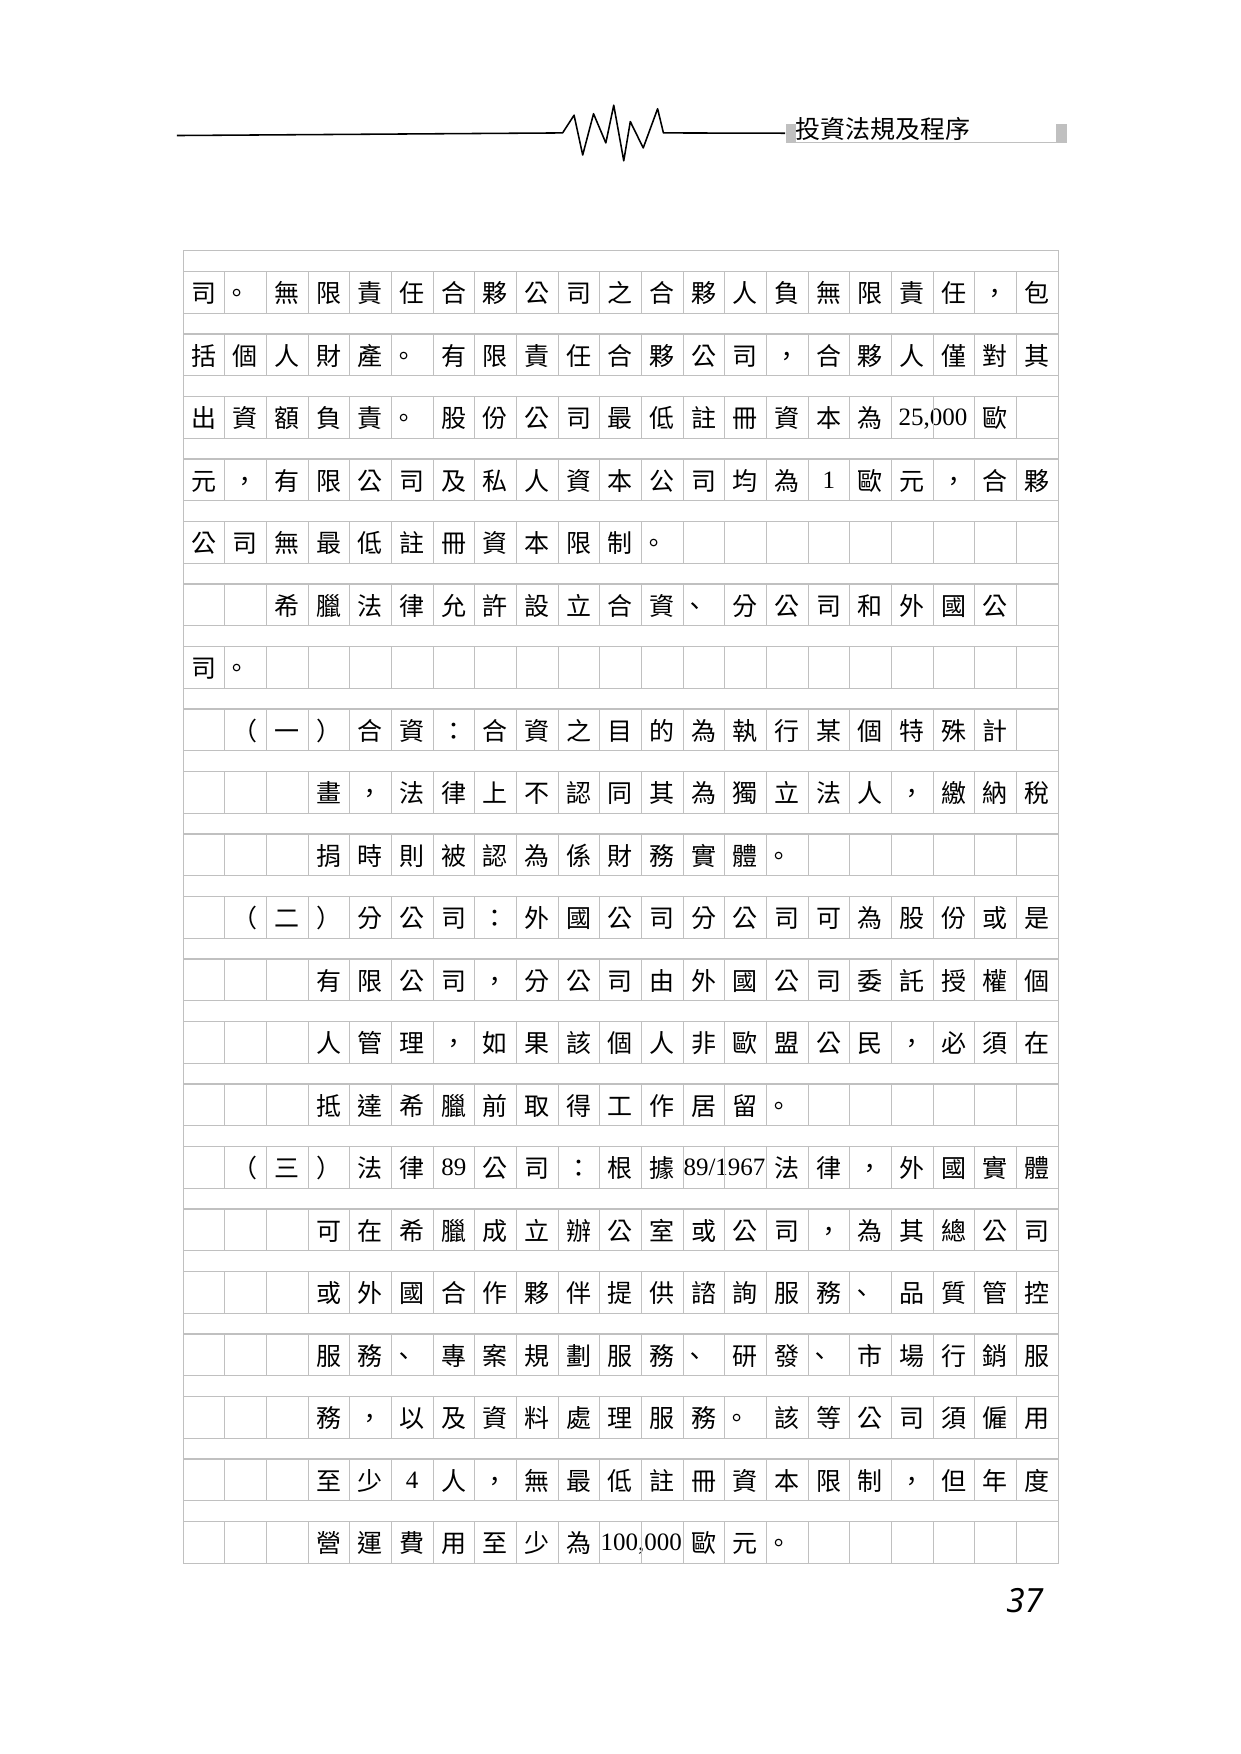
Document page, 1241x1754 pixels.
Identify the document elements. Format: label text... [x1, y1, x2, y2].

text （二）分公司：外國公司分公司可為股份或是有限公司，分公司由外國公司委託授權個人管理，如果該個人非歐盟公民，必須在抵達希臘前取得工作居留。 [934, 1085, 974, 1125]
text 希臘法律允許設立合資、分公司和外國公司。 [184, 564, 1058, 583]
text （一）合資：合資之目的為執行某個特殊計畫，法律上不認同其為獨立法人，繳納稅捐時則被認為係財務實體。 [434, 710, 474, 750]
text 希臘法律允許設立合資、分公司和外國公司。 [809, 647, 849, 688]
text （二）分公司：外國公司分公司可為股份或是有限公司，分公司由外國公司委託授權個人管理，如果該個人非歐盟公民，必須在抵達希臘前取得工作居留。 [559, 960, 599, 1000]
text 希臘法律允許設立合資、分公司和外國公司。 [184, 585, 224, 625]
text （二）分公司：外國公司分公司可為股份或是有限公司，分公司由外國公司委託授權個人管理，如果該個人非歐盟公民，必須在抵達希臘前取得工作居留。 [350, 897, 391, 938]
text （一）合資：合資之目的為執行某個特殊計畫，法律上不認同其為獨立法人，繳納稅捐時則被認為係財務實體。 [350, 835, 391, 875]
text （一）合資：合資之目的為執行某個特殊計畫，法律上不認同其為獨立法人，繳納稅捐時則被認為係財務實體。 [892, 710, 933, 750]
text 希臘法律允許設立合資、分公司和外國公司。 [517, 585, 558, 625]
text （二）分公司：外國公司分公司可為股份或是有限公司，分公司由外國公司委託授權個人管理，如果該個人非歐盟公民，必須在抵達希臘前取得工作居留。 [392, 960, 433, 1000]
text 希臘法律允許設立合資、分公司和外國公司。 [517, 647, 558, 688]
text 希臘法律允許設立合資、分公司和外國公司。 [975, 585, 1016, 625]
text 希臘法律允許設立合資、分公司和外國公司。 [850, 647, 891, 688]
text （二）分公司：外國公司分公司可為股份或是有限公司，分公司由外國公司委託授權個人管理，如果該個人非歐盟公民，必須在抵達希臘前取得工作居留。 [350, 1085, 391, 1125]
text （一）合資：合資之目的為執行某個特殊計畫，法律上不認同其為獨立法人，繳納稅捐時則被認為係財務實體。 [600, 710, 641, 750]
text 希臘法律允許設立合資、分公司和外國公司。 [559, 585, 599, 625]
text （三）法律89公司：根據89/1967法律，外國實體可在希臘成立辦公室或公司，為其總公司或外國合作夥伴提供諮詢服務、品質管控服務、專案規劃服務、研發、市場行銷服務，以及資料處理服務。該等公司須僱用至少4人，無最低註冊資本限制，但年度營運費用至少為100,000歐元。 [207, 1126, 1058, 1146]
text （一）合資：合資之目的為執行某個特殊計畫，法律上不認同其為獨立法人，繳納稅捐時則被認為係財務實體。 [600, 835, 641, 875]
text （一）合資：合資之目的為執行某個特殊計畫，法律上不認同其為獨立法人，繳納稅捐時則被認為係財務實體。 [975, 710, 1016, 750]
text （二）分公司：外國公司分公司可為股份或是有限公司，分公司由外國公司委託授權個人管理，如果該個人非歐盟公民，必須在抵達希臘前取得工作居留。 [600, 1022, 641, 1063]
text （三）法律89公司：根據89/1967法律，外國實體可在希臘成立辦公室或公司，為其總公司或外國合作夥伴提供諮詢服務、品質管控服務、專案規劃服務、研發、市場行銷服務，以及資料處理服務。該等公司須僱用至少4人，無最低註冊資本限制，但年度營運費用至少為100,000歐元。 [207, 1314, 1058, 1333]
text （二）分公司：外國公司分公司可為股份或是有限公司，分公司由外國公司委託授權個人管理，如果該個人非歐盟公民，必須在抵達希臘前取得工作居留。 [934, 960, 974, 1000]
text 希臘法律允許設立合資、分公司和外國公司。 [309, 647, 349, 688]
text （二）分公司：外國公司分公司可為股份或是有限公司，分公司由外國公司委託授權個人管理，如果該個人非歐盟公民，必須在抵達希臘前取得工作居留。 [225, 960, 266, 1000]
text （一）合資：合資之目的為執行某個特殊計畫，法律上不認同其為獨立法人，繳納稅捐時則被認為係財務實體。 [559, 835, 599, 875]
text 希臘法律允許設立合資、分公司和外國公司。 [267, 585, 308, 625]
text （二）分公司：外國公司分公司可為股份或是有限公司，分公司由外國公司委託授權個人管理，如果該個人非歐盟公民，必須在抵達希臘前取得工作居留。 [684, 897, 724, 938]
text （二）分公司：外國公司分公司可為股份或是有限公司，分公司由外國公司委託授權個人管理，如果該個人非歐盟公民，必須在抵達希臘前取得工作居留。 [434, 1022, 474, 1063]
text 希臘法律允許設立合資、分公司和外國公司。 [975, 647, 1016, 688]
text （一）合資：合資之目的為執行某個特殊計畫，法律上不認同其為獨立法人，繳納稅捐時則被認為係財務實體。 [1017, 710, 1058, 750]
text （二）分公司：外國公司分公司可為股份或是有限公司，分公司由外國公司委託授權個人管理，如果該個人非歐盟公民，必須在抵達希臘前取得工作居留。 [517, 1085, 558, 1125]
text （二）分公司：外國公司分公司可為股份或是有限公司，分公司由外國公司委託授權個人管理，如果該個人非歐盟公民，必須在抵達希臘前取得工作居留。 [684, 1085, 724, 1125]
text （二）分公司：外國公司分公司可為股份或是有限公司，分公司由外國公司委託授權個人管理，如果該個人非歐盟公民，必須在抵達希臘前取得工作居留。 [725, 1085, 766, 1125]
text （二）分公司：外國公司分公司可為股份或是有限公司，分公司由外國公司委託授權個人管理，如果該個人非歐盟公民，必須在抵達希臘前取得工作居留。 [559, 1085, 599, 1125]
text （二）分公司：外國公司分公司可為股份或是有限公司，分公司由外國公司委託授權個人管理，如果該個人非歐盟公民，必須在抵達希臘前取得工作居留。 [892, 1085, 933, 1125]
text 希臘法律允許設立合資、分公司和外國公司。 [684, 647, 724, 688]
text （二）分公司：外國公司分公司可為股份或是有限公司，分公司由外國公司委託授權個人管理，如果該個人非歐盟公民，必須在抵達希臘前取得工作居留。 [975, 1085, 1016, 1125]
text 希臘法律允許設立合資、分公司和外國公司。 [475, 647, 516, 688]
text （二）分公司：外國公司分公司可為股份或是有限公司，分公司由外國公司委託授權個人管理，如果該個人非歐盟公民，必須在抵達希臘前取得工作居留。 [809, 897, 849, 938]
text （二）分公司：外國公司分公司可為股份或是有限公司，分公司由外國公司委託授權個人管理，如果該個人非歐盟公民，必須在抵達希臘前取得工作居留。 [392, 897, 433, 938]
text 希臘有四種主要企業型態：股份公司（SA or Societe Anyonyme）、有限公司（Limited Liability Company,E.P.E.）、合夥公司（無限責任合夥OE和有限合夥EE）及私人資本公司（Private Capital Company IKE）。投資人可採取靈活而營運成本較低之有限公司經營方式，大部分大型企業公司為股份公司。有限公司不申報紅利，無論淨收入分配或保留，均依據全部淨收入徵稅。個人可設立有限公司。無限責任合夥公司之合夥人負無限責任，包括個人財產。有限責任合夥公司，合夥人僅對其出資額負責。股份公司最低註冊資本為25,000歐元，有限公司及私人資本公司均為1歐元，合夥公司無最低註冊資本限制。 [184, 376, 1058, 396]
text （一）合資：合資之目的為執行某個特殊計畫，法律上不認同其為獨立法人，繳納稅捐時則被認為係財務實體。 [392, 772, 433, 813]
text （三）法律89公司：根據89/1967法律，外國實體可在希臘成立辦公室或公司，為其總公司或外國合作夥伴提供諮詢服務、品質管控服務、專案規劃服務、研發、市場行銷服務，以及資料處理服務。該等公司須僱用至少4人，無最低註冊資本限制，但年度營運費用至少為100,000歐元。 [207, 1251, 1058, 1271]
text （二）分公司：外國公司分公司可為股份或是有限公司，分公司由外國公司委託授權個人管理，如果該個人非歐盟公民，必須在抵達希臘前取得工作居留。 [975, 960, 1016, 1000]
text （一）合資：合資之目的為執行某個特殊計畫，法律上不認同其為獨立法人，繳納稅捐時則被認為係財務實體。 [207, 689, 1058, 708]
text （二）分公司：外國公司分公司可為股份或是有限公司，分公司由外國公司委託授權個人管理，如果該個人非歐盟公民，必須在抵達希臘前取得工作居留。 [207, 939, 1058, 958]
text （二）分公司：外國公司分公司可為股份或是有限公司，分公司由外國公司委託授權個人管理，如果該個人非歐盟公民，必須在抵達希臘前取得工作居留。 [559, 897, 599, 938]
text （一）合資：合資之目的為執行某個特殊計畫，法律上不認同其為獨立法人，繳納稅捐時則被認為係財務實體。 [809, 710, 849, 750]
text （一）合資：合資之目的為執行某個特殊計畫，法律上不認同其為獨立法人，繳納稅捐時則被認為係財務實體。 [850, 710, 891, 750]
text （一）合資：合資之目的為執行某個特殊計畫，法律上不認同其為獨立法人，繳納稅捐時則被認為係財務實體。 [267, 710, 308, 750]
text （一）合資：合資之目的為執行某個特殊計畫，法律上不認同其為獨立法人，繳納稅捐時則被認為係財務實體。 [934, 772, 974, 813]
text （一）合資：合資之目的為執行某個特殊計畫，法律上不認同其為獨立法人，繳納稅捐時則被認為係財務實體。 [725, 710, 766, 750]
text （一）合資：合資之目的為執行某個特殊計畫，法律上不認同其為獨立法人，繳納稅捐時則被認為係財務實體。 [392, 710, 433, 750]
text （二）分公司：外國公司分公司可為股份或是有限公司，分公司由外國公司委託授權個人管理，如果該個人非歐盟公民，必須在抵達希臘前取得工作居留。 [207, 1001, 1058, 1021]
text （一）合資：合資之目的為執行某個特殊計畫，法律上不認同其為獨立法人，繳納稅捐時則被認為係財務實體。 [309, 772, 349, 813]
text （一）合資：合資之目的為執行某個特殊計畫，法律上不認同其為獨立法人，繳納稅捐時則被認為係財務實體。 [725, 835, 766, 875]
text 希臘法律允許設立合資、分公司和外國公司。 [767, 585, 808, 625]
text （二）分公司：外國公司分公司可為股份或是有限公司，分公司由外國公司委託授權個人管理，如果該個人非歐盟公民，必須在抵達希臘前取得工作居留。 [267, 1022, 308, 1063]
text （一）合資：合資之目的為執行某個特殊計畫，法律上不認同其為獨立法人，繳納稅捐時則被認為係財務實體。 [434, 772, 474, 813]
text （二）分公司：外國公司分公司可為股份或是有限公司，分公司由外國公司委託授權個人管理，如果該個人非歐盟公民，必須在抵達希臘前取得工作居留。 [725, 1022, 766, 1063]
text 希臘法律允許設立合資、分公司和外國公司。 [600, 647, 641, 688]
text （二）分公司：外國公司分公司可為股份或是有限公司，分公司由外國公司委託授權個人管理，如果該個人非歐盟公民，必須在抵達希臘前取得工作居留。 [475, 897, 516, 938]
text （一）合資：合資之目的為執行某個特殊計畫，法律上不認同其為獨立法人，繳納稅捐時則被認為係財務實體。 [684, 772, 724, 813]
text （一）合資：合資之目的為執行某個特殊計畫，法律上不認同其為獨立法人，繳納稅捐時則被認為係財務實體。 [517, 710, 558, 750]
text （二）分公司：外國公司分公司可為股份或是有限公司，分公司由外國公司委託授權個人管理，如果該個人非歐盟公民，必須在抵達希臘前取得工作居留。 [225, 1022, 266, 1063]
text （一）合資：合資之目的為執行某個特殊計畫，法律上不認同其為獨立法人，繳納稅捐時則被認為係財務實體。 [975, 835, 1016, 875]
text （二）分公司：外國公司分公司可為股份或是有限公司，分公司由外國公司委託授權個人管理，如果該個人非歐盟公民，必須在抵達希臘前取得工作居留。 [600, 960, 641, 1000]
text （三）法律89公司：根據89/1967法律，外國實體可在希臘成立辦公室或公司，為其總公司或外國合作夥伴提供諮詢服務、品質管控服務、專案規劃服務、研發、市場行銷服務，以及資料處理服務。該等公司須僱用至少4人，無最低註冊資本限制，但年度營運費用至少為100,000歐元。 [207, 1189, 1058, 1208]
text （一）合資：合資之目的為執行某個特殊計畫，法律上不認同其為獨立法人，繳納稅捐時則被認為係財務實體。 [207, 751, 1058, 771]
text （二）分公司：外國公司分公司可為股份或是有限公司，分公司由外國公司委託授權個人管理，如果該個人非歐盟公民，必須在抵達希臘前取得工作居留。 [350, 960, 391, 1000]
text （二）分公司：外國公司分公司可為股份或是有限公司，分公司由外國公司委託授權個人管理，如果該個人非歐盟公民，必須在抵達希臘前取得工作居留。 [975, 1022, 1016, 1063]
text （二）分公司：外國公司分公司可為股份或是有限公司，分公司由外國公司委託授權個人管理，如果該個人非歐盟公民，必須在抵達希臘前取得工作居留。 [600, 1085, 641, 1125]
text （一）合資：合資之目的為執行某個特殊計畫，法律上不認同其為獨立法人，繳納稅捐時則被認為係財務實體。 [642, 710, 683, 750]
text （一）合資：合資之目的為執行某個特殊計畫，法律上不認同其為獨立法人，繳納稅捐時則被認為係財務實體。 [309, 710, 349, 750]
text 希臘法律允許設立合資、分公司和外國公司。 [184, 626, 1058, 646]
text 希臘有四種主要企業型態：股份公司（SA or Societe Anyonyme）、有限公司（Limited Liability Company,E.P.E.）、合夥公司（無限責任合夥OE和有限合夥EE）及私人資本公司（Private Capital Company IKE）。投資人可採取靈活而營運成本較低之有限公司經營方式，大部分大型企業公司為股份公司。有限公司不申報紅利，無論淨收入分配或保留，均依據全部淨收入徵稅。個人可設立有限公司。無限責任合夥公司之合夥人負無限責任，包括個人財產。有限責任合夥公司，合夥人僅對其出資額負責。股份公司最低註冊資本為25,000歐元，有限公司及私人資本公司均為1歐元，合夥公司無最低註冊資本限制。 [184, 314, 1058, 333]
text （二）分公司：外國公司分公司可為股份或是有限公司，分公司由外國公司委託授權個人管理，如果該個人非歐盟公民，必須在抵達希臘前取得工作居留。 [1017, 1085, 1058, 1125]
text （二）分公司：外國公司分公司可為股份或是有限公司，分公司由外國公司委託授權個人管理，如果該個人非歐盟公民，必須在抵達希臘前取得工作居留。 [892, 897, 933, 938]
text （二）分公司：外國公司分公司可為股份或是有限公司，分公司由外國公司委託授權個人管理，如果該個人非歐盟公民，必須在抵達希臘前取得工作居留。 [892, 960, 933, 1000]
text 希臘法律允許設立合資、分公司和外國公司。 [934, 585, 974, 625]
text （三）法律89公司：根據89/1967法律，外國實體可在希臘成立辦公室或公司，為其總公司或外國合作夥伴提供諮詢服務、品質管控服務、專案規劃服務、研發、市場行銷服務，以及資料處理服務。該等公司須僱用至少4人，無最低註冊資本限制，但年度營運費用至少為100,000歐元。 [207, 1439, 1058, 1458]
text 希臘法律允許設立合資、分公司和外國公司。 [1017, 647, 1058, 688]
text （一）合資：合資之目的為執行某個特殊計畫，法律上不認同其為獨立法人，繳納稅捐時則被認為係財務實體。 [975, 772, 1016, 813]
text （一）合資：合資之目的為執行某個特殊計畫，法律上不認同其為獨立法人，繳納稅捐時則被認為係財務實體。 [684, 710, 724, 750]
text （二）分公司：外國公司分公司可為股份或是有限公司，分公司由外國公司委託授權個人管理，如果該個人非歐盟公民，必須在抵達希臘前取得工作居留。 [975, 897, 1016, 938]
text （二）分公司：外國公司分公司可為股份或是有限公司，分公司由外國公司委託授權個人管理，如果該個人非歐盟公民，必須在抵達希臘前取得工作居留。 [600, 897, 641, 938]
text （二）分公司：外國公司分公司可為股份或是有限公司，分公司由外國公司委託授權個人管理，如果該個人非歐盟公民，必須在抵達希臘前取得工作居留。 [434, 897, 474, 938]
text （一）合資：合資之目的為執行某個特殊計畫，法律上不認同其為獨立法人，繳納稅捐時則被認為係財務實體。 [517, 835, 558, 875]
text （二）分公司：外國公司分公司可為股份或是有限公司，分公司由外國公司委託授權個人管理，如果該個人非歐盟公民，必須在抵達希臘前取得工作居留。 [809, 1022, 849, 1063]
text 希臘法律允許設立合資、分公司和外國公司。 [309, 585, 349, 625]
text （二）分公司：外國公司分公司可為股份或是有限公司，分公司由外國公司委託授權個人管理，如果該個人非歐盟公民，必須在抵達希臘前取得工作居留。 [850, 897, 891, 938]
text （一）合資：合資之目的為執行某個特殊計畫，法律上不認同其為獨立法人，繳納稅捐時則被認為係財務實體。 [1017, 835, 1058, 875]
text （二）分公司：外國公司分公司可為股份或是有限公司，分公司由外國公司委託授權個人管理，如果該個人非歐盟公民，必須在抵達希臘前取得工作居留。 [517, 897, 558, 938]
text 希臘法律允許設立合資、分公司和外國公司。 [600, 585, 641, 625]
text （二）分公司：外國公司分公司可為股份或是有限公司，分公司由外國公司委託授權個人管理，如果該個人非歐盟公民，必須在抵達希臘前取得工作居留。 [267, 1085, 308, 1125]
text （一）合資：合資之目的為執行某個特殊計畫，法律上不認同其為獨立法人，繳納稅捐時則被認為係財務實體。 [600, 772, 641, 813]
text （一）合資：合資之目的為執行某個特殊計畫，法律上不認同其為獨立法人，繳納稅捐時則被認為係財務實體。 [267, 772, 308, 813]
text （二）分公司：外國公司分公司可為股份或是有限公司，分公司由外國公司委託授權個人管理，如果該個人非歐盟公民，必須在抵達希臘前取得工作居留。 [642, 1022, 683, 1063]
text （一）合資：合資之目的為執行某個特殊計畫，法律上不認同其為獨立法人，繳納稅捐時則被認為係財務實體。 [809, 835, 849, 875]
text （二）分公司：外國公司分公司可為股份或是有限公司，分公司由外國公司委託授權個人管理，如果該個人非歐盟公民，必須在抵達希臘前取得工作居留。 [434, 960, 474, 1000]
text 希臘法律允許設立合資、分公司和外國公司。 [475, 585, 516, 625]
text （二）分公司：外國公司分公司可為股份或是有限公司，分公司由外國公司委託授權個人管理，如果該個人非歐盟公民，必須在抵達希臘前取得工作居留。 [392, 1022, 433, 1063]
text （二）分公司：外國公司分公司可為股份或是有限公司，分公司由外國公司委託授權個人管理，如果該個人非歐盟公民，必須在抵達希臘前取得工作居留。 [225, 897, 266, 938]
text （一）合資：合資之目的為執行某個特殊計畫，法律上不認同其為獨立法人，繳納稅捐時則被認為係財務實體。 [225, 772, 266, 813]
text （二）分公司：外國公司分公司可為股份或是有限公司，分公司由外國公司委託授權個人管理，如果該個人非歐盟公民，必須在抵達希臘前取得工作居留。 [934, 1022, 974, 1063]
text 希臘法律允許設立合資、分公司和外國公司。 [392, 585, 433, 625]
text （二）分公司：外國公司分公司可為股份或是有限公司，分公司由外國公司委託授權個人管理，如果該個人非歐盟公民，必須在抵達希臘前取得工作居留。 [809, 960, 849, 1000]
text （二）分公司：外國公司分公司可為股份或是有限公司，分公司由外國公司委託授權個人管理，如果該個人非歐盟公民，必須在抵達希臘前取得工作居留。 [517, 960, 558, 1000]
text （二）分公司：外國公司分公司可為股份或是有限公司，分公司由外國公司委託授權個人管理，如果該個人非歐盟公民，必須在抵達希臘前取得工作居留。 [684, 1022, 724, 1063]
text （一）合資：合資之目的為執行某個特殊計畫，法律上不認同其為獨立法人，繳納稅捐時則被認為係財務實體。 [892, 835, 933, 875]
text （二）分公司：外國公司分公司可為股份或是有限公司，分公司由外國公司委託授權個人管理，如果該個人非歐盟公民，必須在抵達希臘前取得工作居留。 [767, 960, 808, 1000]
text （一）合資：合資之目的為執行某個特殊計畫，法律上不認同其為獨立法人，繳納稅捐時則被認為係財務實體。 [559, 710, 599, 750]
text （二）分公司：外國公司分公司可為股份或是有限公司，分公司由外國公司委託授權個人管理，如果該個人非歐盟公民，必須在抵達希臘前取得工作居留。 [1017, 1022, 1058, 1063]
text 希臘法律允許設立合資、分公司和外國公司。 [809, 585, 849, 625]
text （二）分公司：外國公司分公司可為股份或是有限公司，分公司由外國公司委託授權個人管理，如果該個人非歐盟公民，必須在抵達希臘前取得工作居留。 [392, 1085, 433, 1125]
text （一）合資：合資之目的為執行某個特殊計畫，法律上不認同其為獨立法人，繳納稅捐時則被認為係財務實體。 [225, 710, 266, 750]
text 希臘法律允許設立合資、分公司和外國公司。 [434, 647, 474, 688]
text （二）分公司：外國公司分公司可為股份或是有限公司，分公司由外國公司委託授權個人管理，如果該個人非歐盟公民，必須在抵達希臘前取得工作居留。 [267, 897, 308, 938]
text （二）分公司：外國公司分公司可為股份或是有限公司，分公司由外國公司委託授權個人管理，如果該個人非歐盟公民，必須在抵達希臘前取得工作居留。 [207, 876, 1058, 896]
text （二）分公司：外國公司分公司可為股份或是有限公司，分公司由外國公司委託授權個人管理，如果該個人非歐盟公民，必須在抵達希臘前取得工作居留。 [767, 1022, 808, 1063]
text 希臘有四種主要企業型態：股份公司（SA or Societe Anyonyme）、有限公司（Limited Liability Company,E.P.E.）、合夥公司（無限責任合夥OE和有限合夥EE）及私人資本公司（Private Capital Company IKE）。投資人可採取靈活而營運成本較低之有限公司經營方式，大部分大型企業公司為股份公司。有限公司不申報紅利，無論淨收入分配或保留，均依據全部淨收入徵稅。個人可設立有限公司。無限責任合夥公司之合夥人負無限責任，包括個人財產。有限責任合夥公司，合夥人僅對其出資額負責。股份公司最低註冊資本為25,000歐元，有限公司及私人資本公司均為1歐元，合夥公司無最低註冊資本限制。 [184, 439, 1058, 458]
text （二）分公司：外國公司分公司可為股份或是有限公司，分公司由外國公司委託授權個人管理，如果該個人非歐盟公民，必須在抵達希臘前取得工作居留。 [559, 1022, 599, 1063]
text （三）法律89公司：根據89/1967法律，外國實體可在希臘成立辦公室或公司，為其總公司或外國合作夥伴提供諮詢服務、品質管控服務、專案規劃服務、研發、市場行銷服務，以及資料處理服務。該等公司須僱用至少4人，無最低註冊資本限制，但年度營運費用至少為100,000歐元。 [207, 1376, 1058, 1396]
text 希臘法律允許設立合資、分公司和外國公司。 [934, 647, 974, 688]
text （二）分公司：外國公司分公司可為股份或是有限公司，分公司由外國公司委託授權個人管理，如果該個人非歐盟公民，必須在抵達希臘前取得工作居留。 [309, 1022, 349, 1063]
text （一）合資：合資之目的為執行某個特殊計畫，法律上不認同其為獨立法人，繳納稅捐時則被認為係財務實體。 [475, 710, 516, 750]
text （一）合資：合資之目的為執行某個特殊計畫，法律上不認同其為獨立法人，繳納稅捐時則被認為係財務實體。 [475, 772, 516, 813]
text （二）分公司：外國公司分公司可為股份或是有限公司，分公司由外國公司委託授權個人管理，如果該個人非歐盟公民，必須在抵達希臘前取得工作居留。 [642, 897, 683, 938]
text （一）合資：合資之目的為執行某個特殊計畫，法律上不認同其為獨立法人，繳納稅捐時則被認為係財務實體。 [225, 835, 266, 875]
text （一）合資：合資之目的為執行某個特殊計畫，法律上不認同其為獨立法人，繳納稅捐時則被認為係財務實體。 [725, 772, 766, 813]
text （一）合資：合資之目的為執行某個特殊計畫，法律上不認同其為獨立法人，繳納稅捐時則被認為係財務實體。 [559, 772, 599, 813]
text （二）分公司：外國公司分公司可為股份或是有限公司，分公司由外國公司委託授權個人管理，如果該個人非歐盟公民，必須在抵達希臘前取得工作居留。 [850, 1085, 891, 1125]
text （一）合資：合資之目的為執行某個特殊計畫，法律上不認同其為獨立法人，繳納稅捐時則被認為係財務實體。 [892, 772, 933, 813]
text （二）分公司：外國公司分公司可為股份或是有限公司，分公司由外國公司委託授權個人管理，如果該個人非歐盟公民，必須在抵達希臘前取得工作居留。 [934, 897, 974, 938]
text 希臘法律允許設立合資、分公司和外國公司。 [892, 585, 933, 625]
text （一）合資：合資之目的為執行某個特殊計畫，法律上不認同其為獨立法人，繳納稅捐時則被認為係財務實體。 [1017, 772, 1058, 813]
text （一）合資：合資之目的為執行某個特殊計畫，法律上不認同其為獨立法人，繳納稅捐時則被認為係財務實體。 [684, 835, 724, 875]
text 希臘法律允許設立合資、分公司和外國公司。 [725, 647, 766, 688]
text （一）合資：合資之目的為執行某個特殊計畫，法律上不認同其為獨立法人，繳納稅捐時則被認為係財務實體。 [309, 835, 349, 875]
text （二）分公司：外國公司分公司可為股份或是有限公司，分公司由外國公司委託授權個人管理，如果該個人非歐盟公民，必須在抵達希臘前取得工作居留。 [475, 1022, 516, 1063]
text 希臘法律允許設立合資、分公司和外國公司。 [434, 585, 474, 625]
text 希臘法律允許設立合資、分公司和外國公司。 [725, 585, 766, 625]
text （二）分公司：外國公司分公司可為股份或是有限公司，分公司由外國公司委託授權個人管理，如果該個人非歐盟公民，必須在抵達希臘前取得工作居留。 [642, 960, 683, 1000]
text 希臘法律允許設立合資、分公司和外國公司。 [350, 647, 391, 688]
text 希臘法律允許設立合資、分公司和外國公司。 [225, 585, 266, 625]
text 希臘法律允許設立合資、分公司和外國公司。 [767, 647, 808, 688]
text （一）合資：合資之目的為執行某個特殊計畫，法律上不認同其為獨立法人，繳納稅捐時則被認為係財務實體。 [642, 835, 683, 875]
text （二）分公司：外國公司分公司可為股份或是有限公司，分公司由外國公司委託授權個人管理，如果該個人非歐盟公民，必須在抵達希臘前取得工作居留。 [207, 1064, 1058, 1083]
text （三）法律89公司：根據89/1967法律，外國實體可在希臘成立辦公室或公司，為其總公司或外國合作夥伴提供諮詢服務、品質管控服務、專案規劃服務、研發、市場行銷服務，以及資料處理服務。該等公司須僱用至少4人，無最低註冊資本限制，但年度營運費用至少為100,000歐元。 [207, 1501, 1058, 1521]
text （二）分公司：外國公司分公司可為股份或是有限公司，分公司由外國公司委託授權個人管理，如果該個人非歐盟公民，必須在抵達希臘前取得工作居留。 [892, 1022, 933, 1063]
text （二）分公司：外國公司分公司可為股份或是有限公司，分公司由外國公司委託授權個人管理，如果該個人非歐盟公民，必須在抵達希臘前取得工作居留。 [434, 1085, 474, 1125]
text （一）合資：合資之目的為執行某個特殊計畫，法律上不認同其為獨立法人，繳納稅捐時則被認為係財務實體。 [207, 814, 1058, 833]
text （一）合資：合資之目的為執行某個特殊計畫，法律上不認同其為獨立法人，繳納稅捐時則被認為係財務實體。 [767, 835, 808, 875]
text （一）合資：合資之目的為執行某個特殊計畫，法律上不認同其為獨立法人，繳納稅捐時則被認為係財務實體。 [767, 772, 808, 813]
text （一）合資：合資之目的為執行某個特殊計畫，法律上不認同其為獨立法人，繳納稅捐時則被認為係財務實體。 [767, 710, 808, 750]
text 希臘法律允許設立合資、分公司和外國公司。 [184, 647, 224, 688]
text （一）合資：合資之目的為執行某個特殊計畫，法律上不認同其為獨立法人，繳納稅捐時則被認為係財務實體。 [642, 772, 683, 813]
text 希臘法律允許設立合資、分公司和外國公司。 [350, 585, 391, 625]
text （二）分公司：外國公司分公司可為股份或是有限公司，分公司由外國公司委託授權個人管理，如果該個人非歐盟公民，必須在抵達希臘前取得工作居留。 [309, 1085, 349, 1125]
text （一）合資：合資之目的為執行某個特殊計畫，法律上不認同其為獨立法人，繳納稅捐時則被認為係財務實體。 [850, 772, 891, 813]
text （二）分公司：外國公司分公司可為股份或是有限公司，分公司由外國公司委託授權個人管理，如果該個人非歐盟公民，必須在抵達希臘前取得工作居留。 [725, 960, 766, 1000]
text （一）合資：合資之目的為執行某個特殊計畫，法律上不認同其為獨立法人，繳納稅捐時則被認為係財務實體。 [517, 772, 558, 813]
text （二）分公司：外國公司分公司可為股份或是有限公司，分公司由外國公司委託授權個人管理，如果該個人非歐盟公民，必須在抵達希臘前取得工作居留。 [642, 1085, 683, 1125]
text 希臘有四種主要企業型態：股份公司（SA or Societe Anyonyme）、有限公司（Limited Liability Company,E.P.E.）、合夥公司（無限責任合夥OE和有限合夥EE）及私人資本公司（Private Capital Company IKE）。投資人可採取靈活而營運成本較低之有限公司經營方式，大部分大型企業公司為股份公司。有限公司不申報紅利，無論淨收入分配或保留，均依據全部淨收入徵稅。個人可設立有限公司。無限責任合夥公司之合夥人負無限責任，包括個人財產。有限責任合夥公司，合夥人僅對其出資額負責。股份公司最低註冊資本為25,000歐元，有限公司及私人資本公司均為1歐元，合夥公司無最低註冊資本限制。 [184, 251, 1058, 271]
text 希臘法律允許設立合資、分公司和外國公司。 [392, 647, 433, 688]
text （二）分公司：外國公司分公司可為股份或是有限公司，分公司由外國公司委託授權個人管理，如果該個人非歐盟公民，必須在抵達希臘前取得工作居留。 [850, 1022, 891, 1063]
text （二）分公司：外國公司分公司可為股份或是有限公司，分公司由外國公司委託授權個人管理，如果該個人非歐盟公民，必須在抵達希臘前取得工作居留。 [767, 897, 808, 938]
text （二）分公司：外國公司分公司可為股份或是有限公司，分公司由外國公司委託授權個人管理，如果該個人非歐盟公民，必須在抵達希臘前取得工作居留。 [517, 1022, 558, 1063]
text 希臘法律允許設立合資、分公司和外國公司。 [892, 647, 933, 688]
text 希臘法律允許設立合資、分公司和外國公司。 [1017, 585, 1058, 625]
text （一）合資：合資之目的為執行某個特殊計畫，法律上不認同其為獨立法人，繳納稅捐時則被認為係財務實體。 [934, 835, 974, 875]
text （二）分公司：外國公司分公司可為股份或是有限公司，分公司由外國公司委託授權個人管理，如果該個人非歐盟公民，必須在抵達希臘前取得工作居留。 [475, 1085, 516, 1125]
text （一）合資：合資之目的為執行某個特殊計畫，法律上不認同其為獨立法人，繳納稅捐時則被認為係財務實體。 [434, 835, 474, 875]
text （一）合資：合資之目的為執行某個特殊計畫，法律上不認同其為獨立法人，繳納稅捐時則被認為係財務實體。 [392, 835, 433, 875]
text （二）分公司：外國公司分公司可為股份或是有限公司，分公司由外國公司委託授權個人管理，如果該個人非歐盟公民，必須在抵達希臘前取得工作居留。 [350, 1022, 391, 1063]
text 希臘有四種主要企業型態：股份公司（SA or Societe Anyonyme）、有限公司（Limited Liability Company,E.P.E.）、合夥公司（無限責任合夥OE和有限合夥EE）及私人資本公司（Private Capital Company IKE）。投資人可採取靈活而營運成本較低之有限公司經營方式，大部分大型企業公司為股份公司。有限公司不申報紅利，無論淨收入分配或保留，均依據全部淨收入徵稅。個人可設立有限公司。無限責任合夥公司之合夥人負無限責任，包括個人財產。有限責任合夥公司，合夥人僅對其出資額負責。股份公司最低註冊資本為25,000歐元，有限公司及私人資本公司均為1歐元，合夥公司無最低註冊資本限制。 [184, 501, 1058, 521]
text （一）合資：合資之目的為執行某個特殊計畫，法律上不認同其為獨立法人，繳納稅捐時則被認為係財務實體。 [475, 835, 516, 875]
text （二）分公司：外國公司分公司可為股份或是有限公司，分公司由外國公司委託授權個人管理，如果該個人非歐盟公民，必須在抵達希臘前取得工作居留。 [767, 1085, 808, 1125]
text （一）合資：合資之目的為執行某個特殊計畫，法律上不認同其為獨立法人，繳納稅捐時則被認為係財務實體。 [267, 835, 308, 875]
text （二）分公司：外國公司分公司可為股份或是有限公司，分公司由外國公司委託授權個人管理，如果該個人非歐盟公民，必須在抵達希臘前取得工作居留。 [1017, 897, 1058, 938]
text 希臘法律允許設立合資、分公司和外國公司。 [225, 647, 266, 688]
text 希臘法律允許設立合資、分公司和外國公司。 [642, 647, 683, 688]
text （二）分公司：外國公司分公司可為股份或是有限公司，分公司由外國公司委託授權個人管理，如果該個人非歐盟公民，必須在抵達希臘前取得工作居留。 [267, 960, 308, 1000]
text 希臘法律允許設立合資、分公司和外國公司。 [559, 647, 599, 688]
text （一）合資：合資之目的為執行某個特殊計畫，法律上不認同其為獨立法人，繳納稅捐時則被認為係財務實體。 [809, 772, 849, 813]
text （二）分公司：外國公司分公司可為股份或是有限公司，分公司由外國公司委託授權個人管理，如果該個人非歐盟公民，必須在抵達希臘前取得工作居留。 [1017, 960, 1058, 1000]
text （二）分公司：外國公司分公司可為股份或是有限公司，分公司由外國公司委託授權個人管理，如果該個人非歐盟公民，必須在抵達希臘前取得工作居留。 [809, 1085, 849, 1125]
text （二）分公司：外國公司分公司可為股份或是有限公司，分公司由外國公司委託授權個人管理，如果該個人非歐盟公民，必須在抵達希臘前取得工作居留。 [309, 897, 349, 938]
text 希臘法律允許設立合資、分公司和外國公司。 [642, 585, 683, 625]
text 希臘法律允許設立合資、分公司和外國公司。 [267, 647, 308, 688]
text 希臘法律允許設立合資、分公司和外國公司。 [684, 585, 724, 625]
text （二）分公司：外國公司分公司可為股份或是有限公司，分公司由外國公司委託授權個人管理，如果該個人非歐盟公民，必須在抵達希臘前取得工作居留。 [309, 960, 349, 1000]
text （一）合資：合資之目的為執行某個特殊計畫，法律上不認同其為獨立法人，繳納稅捐時則被認為係財務實體。 [934, 710, 974, 750]
text （二）分公司：外國公司分公司可為股份或是有限公司，分公司由外國公司委託授權個人管理，如果該個人非歐盟公民，必須在抵達希臘前取得工作居留。 [475, 960, 516, 1000]
text （一）合資：合資之目的為執行某個特殊計畫，法律上不認同其為獨立法人，繳納稅捐時則被認為係財務實體。 [350, 710, 391, 750]
text 希臘法律允許設立合資、分公司和外國公司。 [850, 585, 891, 625]
text （一）合資：合資之目的為執行某個特殊計畫，法律上不認同其為獨立法人，繳納稅捐時則被認為係財務實體。 [850, 835, 891, 875]
text （一）合資：合資之目的為執行某個特殊計畫，法律上不認同其為獨立法人，繳納稅捐時則被認為係財務實體。 [350, 772, 391, 813]
text （二）分公司：外國公司分公司可為股份或是有限公司，分公司由外國公司委託授權個人管理，如果該個人非歐盟公民，必須在抵達希臘前取得工作居留。 [684, 960, 724, 1000]
text （二）分公司：外國公司分公司可為股份或是有限公司，分公司由外國公司委託授權個人管理，如果該個人非歐盟公民，必須在抵達希臘前取得工作居留。 [725, 897, 766, 938]
text （二）分公司：外國公司分公司可為股份或是有限公司，分公司由外國公司委託授權個人管理，如果該個人非歐盟公民，必須在抵達希臘前取得工作居留。 [225, 1085, 266, 1125]
text （二）分公司：外國公司分公司可為股份或是有限公司，分公司由外國公司委託授權個人管理，如果該個人非歐盟公民，必須在抵達希臘前取得工作居留。 [850, 960, 891, 1000]
